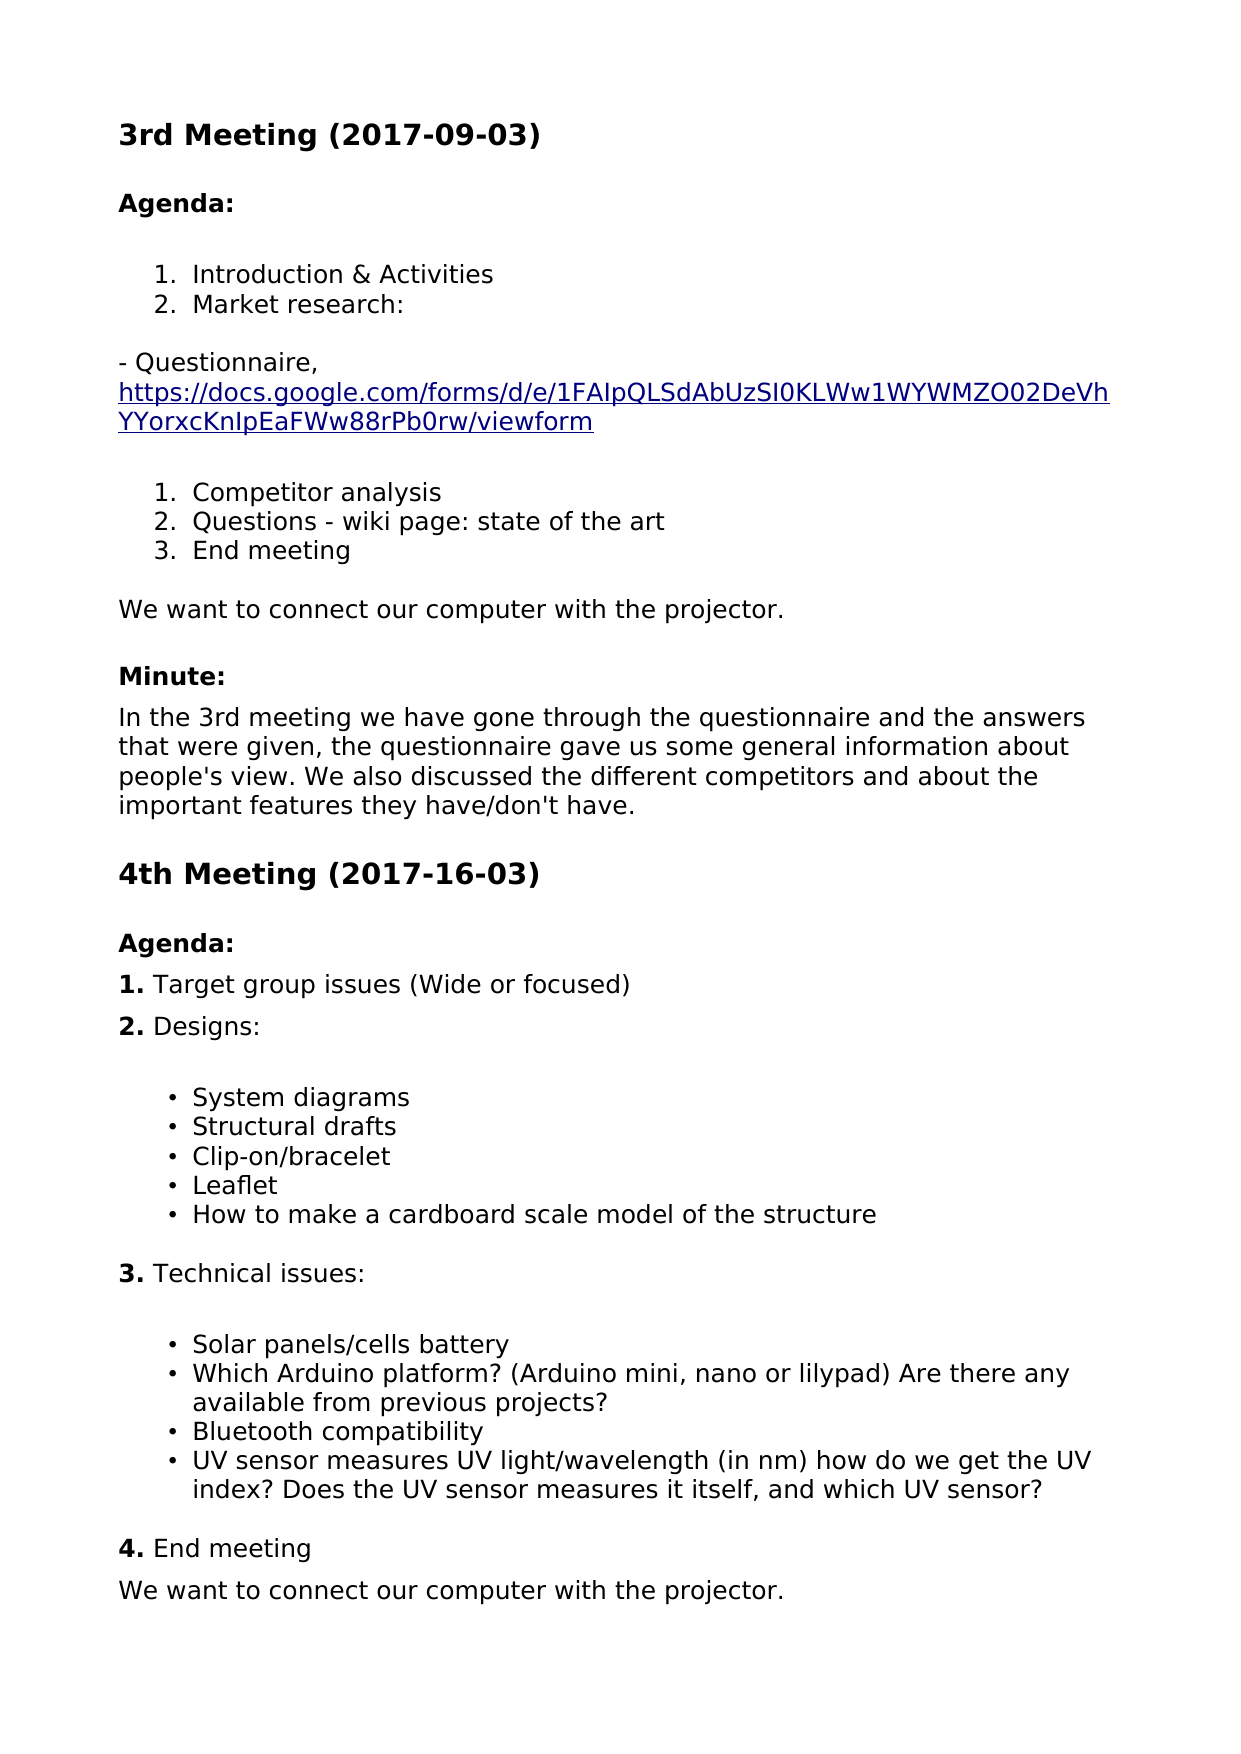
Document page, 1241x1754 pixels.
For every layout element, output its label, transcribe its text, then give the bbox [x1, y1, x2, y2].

list Solar panels/cells battery [177, 1330, 1122, 1359]
text 3. Technical issues: [118, 1259, 1122, 1288]
text We want to connect our computer with the projector. [118, 595, 1122, 624]
list Market research: [177, 290, 1122, 319]
subtitle 4th Meeting (2017-16-03) [118, 857, 1122, 891]
list Structural drafts [177, 1113, 1122, 1142]
list Leaflet [177, 1171, 1122, 1200]
subtitle Agenda: [118, 929, 1122, 958]
text In the 3rd meeting we have gone through the questionnaire and the answers that were given, the questionnaire gave us some general information about people's view. We also discussed the different competitors and about the important features they have/don't have. [118, 703, 1122, 820]
text 1. Target group issues (Wide or focused) [118, 971, 1122, 1000]
list Clip-on/bracelet [177, 1142, 1122, 1171]
list End meeting [177, 536, 1122, 566]
list System diagrams [177, 1083, 1122, 1113]
list Competitor analysis [177, 478, 1122, 507]
text 2. Designs: [118, 1012, 1122, 1041]
subtitle Agenda: [118, 189, 1122, 219]
list Which Arduino platform? (Arduino mini, nano or lilypad) Are there any available from previous projects? [177, 1359, 1122, 1417]
list Introduction & Activities [177, 261, 1122, 290]
text We want to connect our computer with the projector. [118, 1576, 1122, 1605]
text 4. End meeting [118, 1534, 1122, 1563]
subtitle Minute: [118, 662, 1122, 691]
list UV sensor measures UV light/wavelength (in nm) how do we get the UV index? Does the UV sensor measures it itself, and which UV sensor? [177, 1447, 1122, 1505]
subtitle 3rd Meeting (2017-09-03) [118, 118, 1122, 152]
list Questions - wiki page: state of the art [177, 507, 1122, 536]
list Bluetooth compatibility [177, 1417, 1122, 1447]
text - Questionnaire, https://docs.google.com/forms/d/e/1FAIpQLSdAbUzSI0KLWw1WYWMZO02DeVhYYorxcKnIpEaFWw88rPb0rw/viewform [118, 348, 1122, 436]
list How to make a cardboard scale model of the structure [177, 1200, 1122, 1229]
